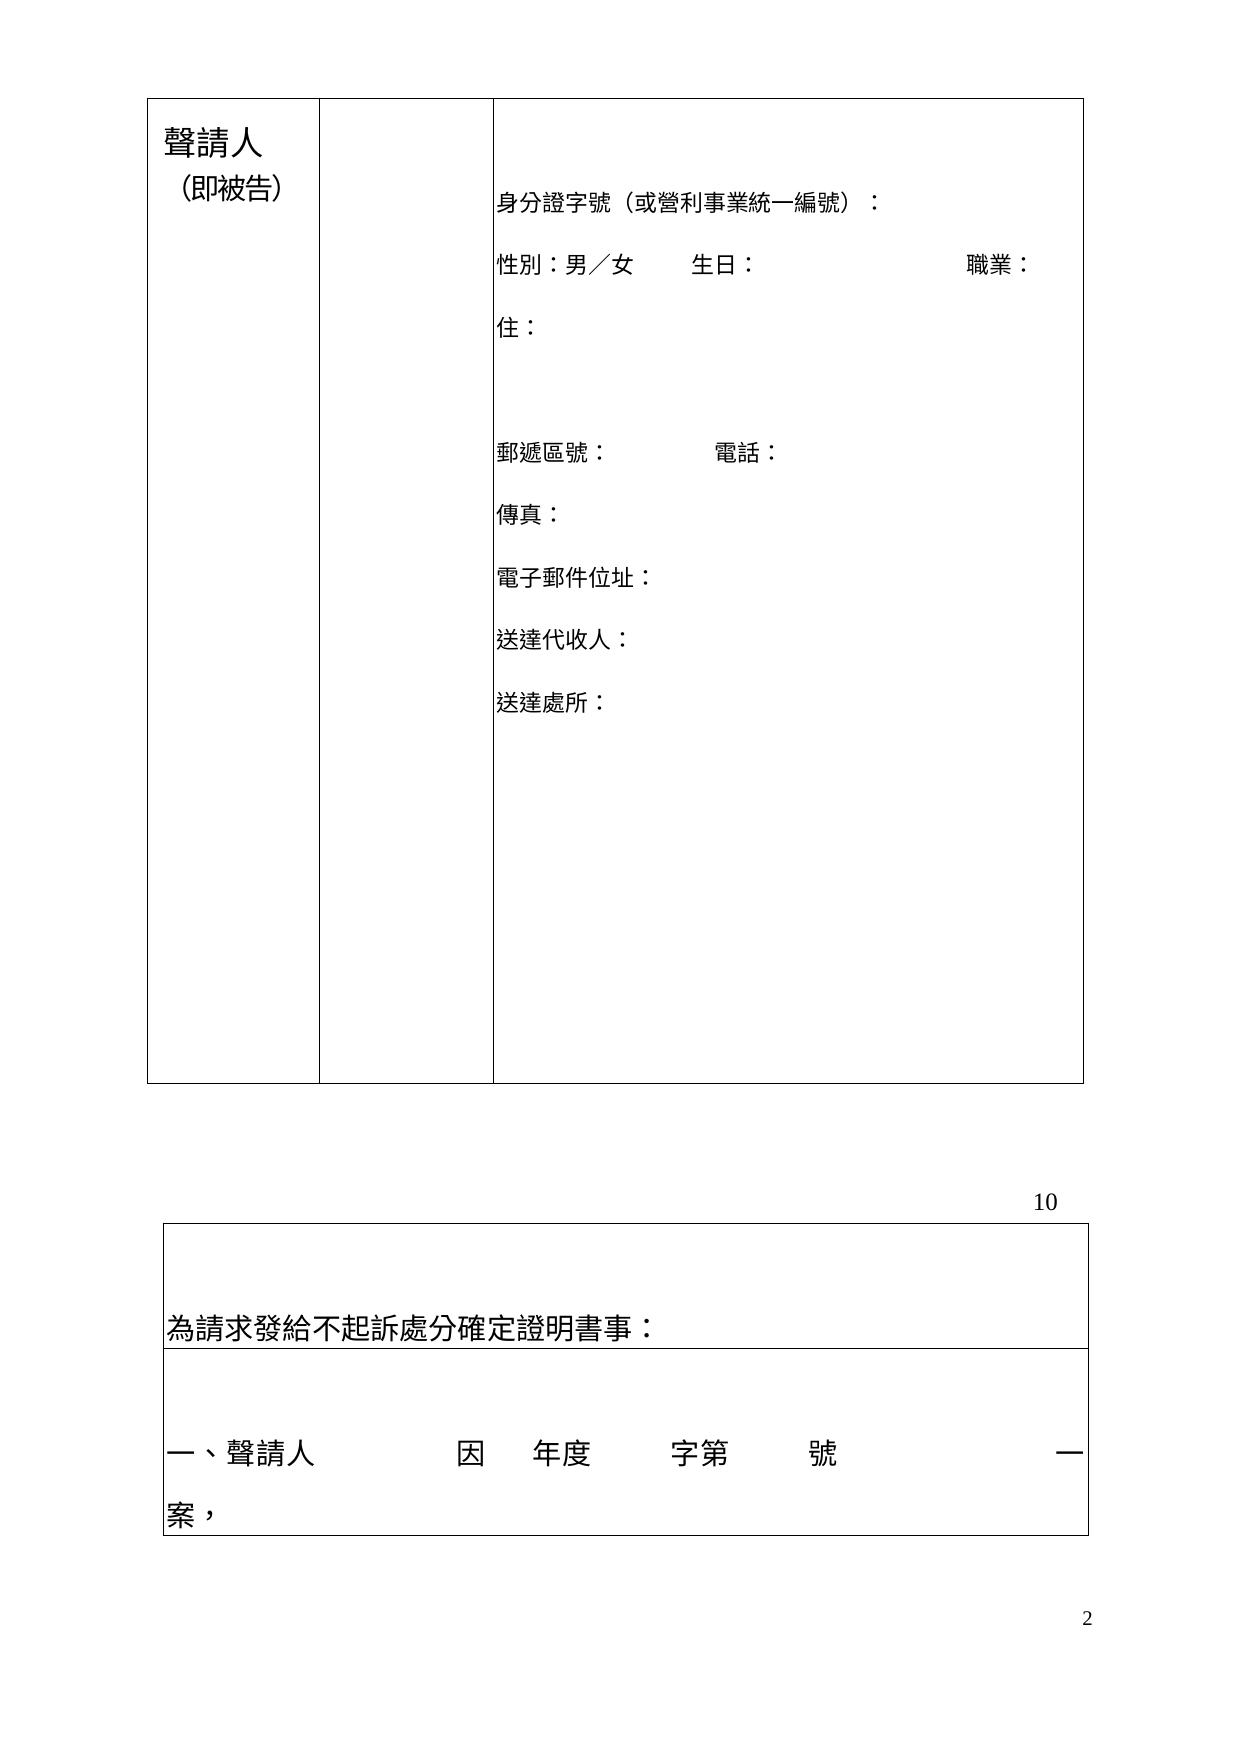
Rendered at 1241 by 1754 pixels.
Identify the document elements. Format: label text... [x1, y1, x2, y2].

table_cell 一、聲請人 因 年度 字第 號 一案， [164, 1349, 1088, 1535]
text 10 [998, 1160, 1092, 1222]
table_cell 身分證字號（或營利事業統一編號）： 性別：男／女 生日： 職業： 住： 郵遞區號： 電話： 傳真： 電子郵件位址： 送達代收人： 送達處所： [494, 99, 1083, 1083]
table_cell [320, 99, 493, 1083]
table_cell 聲請人 （即被告） [148, 99, 319, 1083]
table_header 為請求發給不起訴處分確定證明書事： [164, 1224, 1088, 1347]
